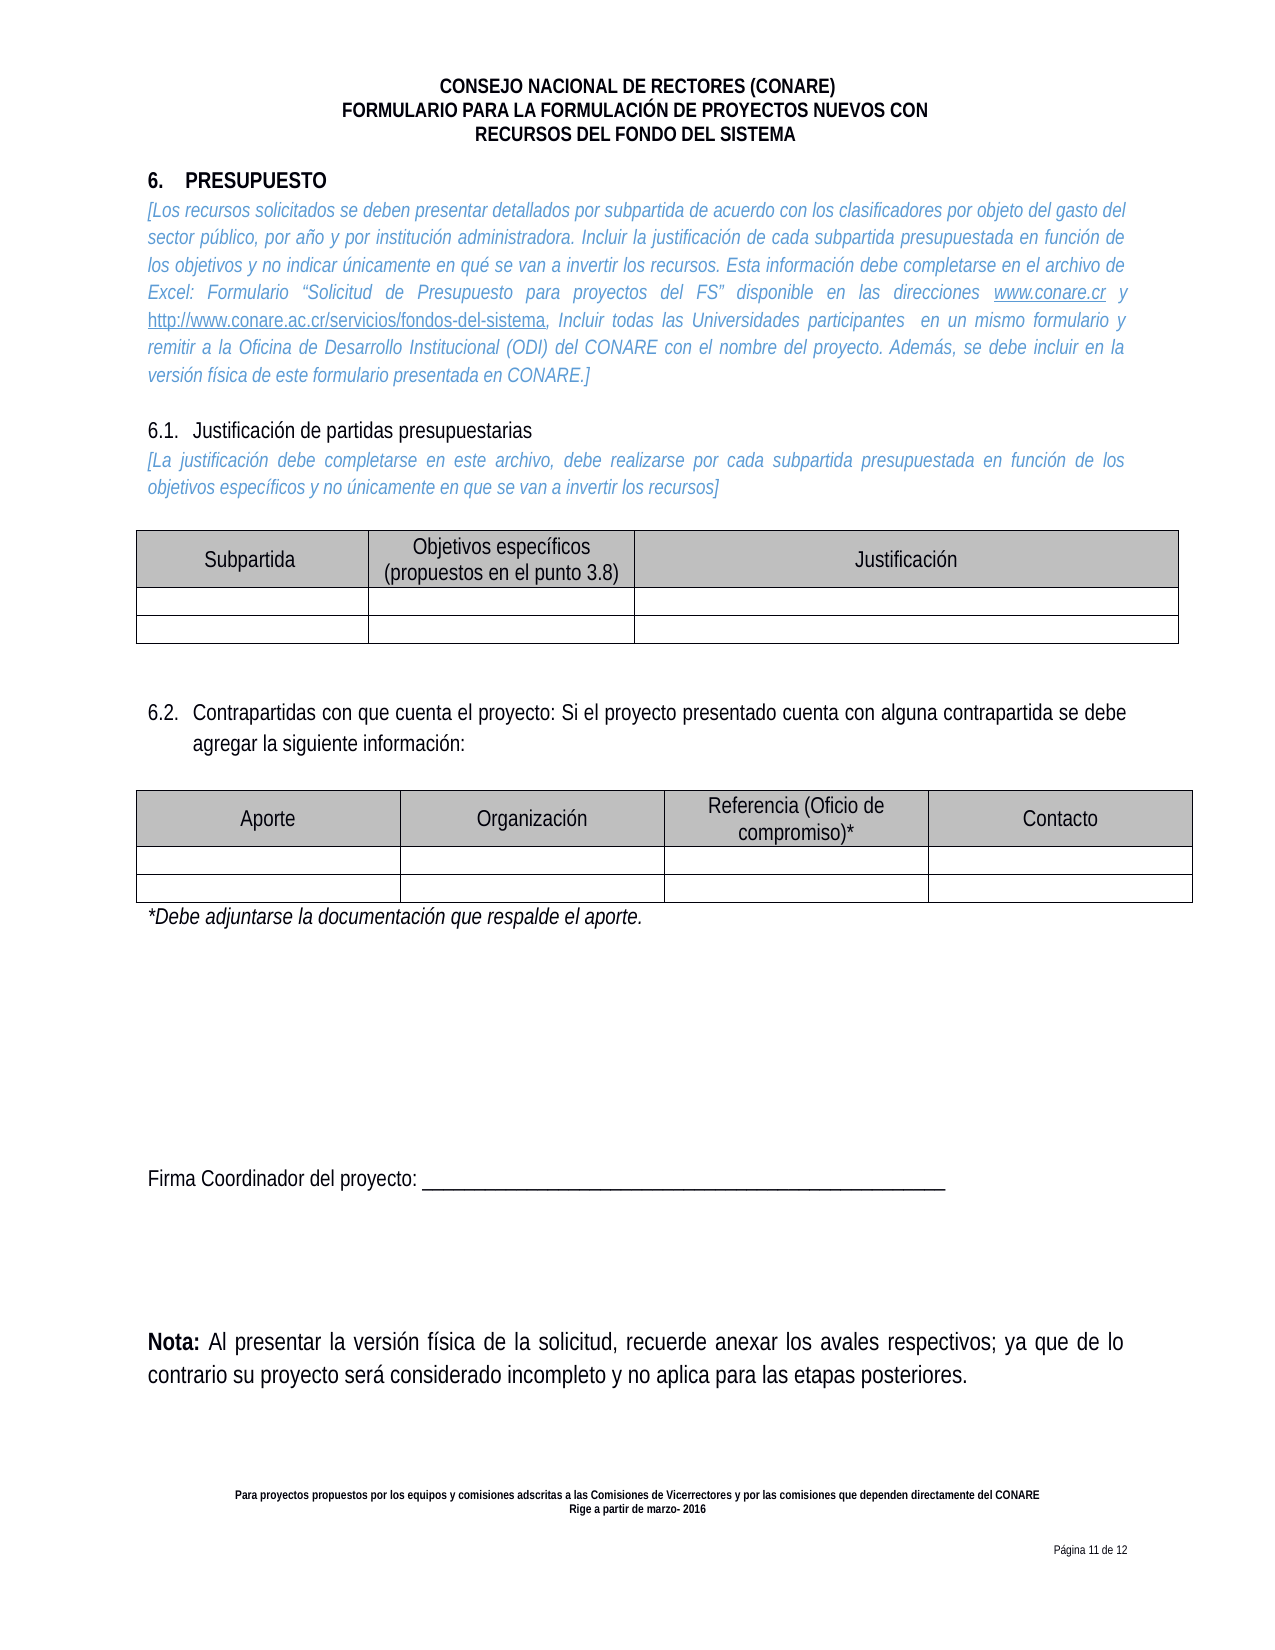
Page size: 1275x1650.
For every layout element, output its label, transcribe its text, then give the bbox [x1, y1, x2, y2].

text [La justificación debe completarse en este archivo, debe realizarse por cada subpartida presupuestada en función de los objetivos específicos y no únicamente en que se van a invertir los recursos] [148, 448, 1127, 499]
text *Debe adjuntarse la documentación que respalde el aporte. [148, 903, 1127, 929]
table_header Aporte [137, 791, 400, 846]
table_header Subpartida [137, 531, 368, 587]
text [Los recursos solicitados se deben presentar detallados por subpartida de acuerdo con los clasificadores por objeto del gasto del sector público, por año y por institución administradora. Incluir la justificación de cada subpartida presupuestada en función de los objetivos y no indicar únicamente en qué se van a invertir los recursos. Esta información debe completarse en el archivo de Excel: Formulario “Solicitud de Presupuesto para proyectos del FS” disponible en las direcciones www.conare.cr y http://www.conare.ac.cr/servicios/fondos-del-sistema, Incluir todas las Universidades participantes en un mismo formulario y remitir a la Oficina de Desarrollo Institucional (ODI) del CONARE con el nombre del proyecto. Además, se debe incluir en la versión física de este formulario presentada en CONARE.] [148, 197, 1127, 386]
table_cell [401, 847, 664, 874]
table_header Organización [401, 791, 664, 846]
table_cell [137, 847, 400, 874]
table_header Referencia (Oficio de compromiso)* [665, 791, 928, 846]
table_cell [401, 875, 664, 902]
table_header Justificación [635, 531, 1178, 587]
table_cell [137, 616, 368, 643]
text Nota: Al presentar la versión física de la solicitud, recuerde anexar los avales respectivos; ya que de lo contrario su proyecto será considerado incompleto y no aplica para las etapas posteriores. [148, 1327, 1127, 1389]
table_cell [665, 875, 928, 902]
table_cell [929, 847, 1192, 874]
table_cell [665, 847, 928, 874]
text Firma Coordinador del proyecto: __________________________________________________ [148, 1165, 1127, 1192]
table_cell [635, 588, 1178, 615]
list Justificación de partidas presupuestarias [148, 417, 1127, 444]
table_cell [635, 616, 1178, 643]
table_cell [369, 588, 634, 615]
table_cell [137, 875, 400, 902]
table_cell [137, 588, 368, 615]
list PRESUPUESTO [148, 167, 1127, 194]
table_header Contacto [929, 791, 1192, 846]
table_header Objetivos específicos (propuestos en el punto 3.8) [369, 531, 634, 587]
table_cell [929, 875, 1192, 902]
list Contrapartidas con que cuenta el proyecto: Si el proyecto presentado cuenta con alguna contrapartida se debe agregar la siguiente información: [148, 699, 1127, 756]
table_cell [369, 616, 634, 643]
